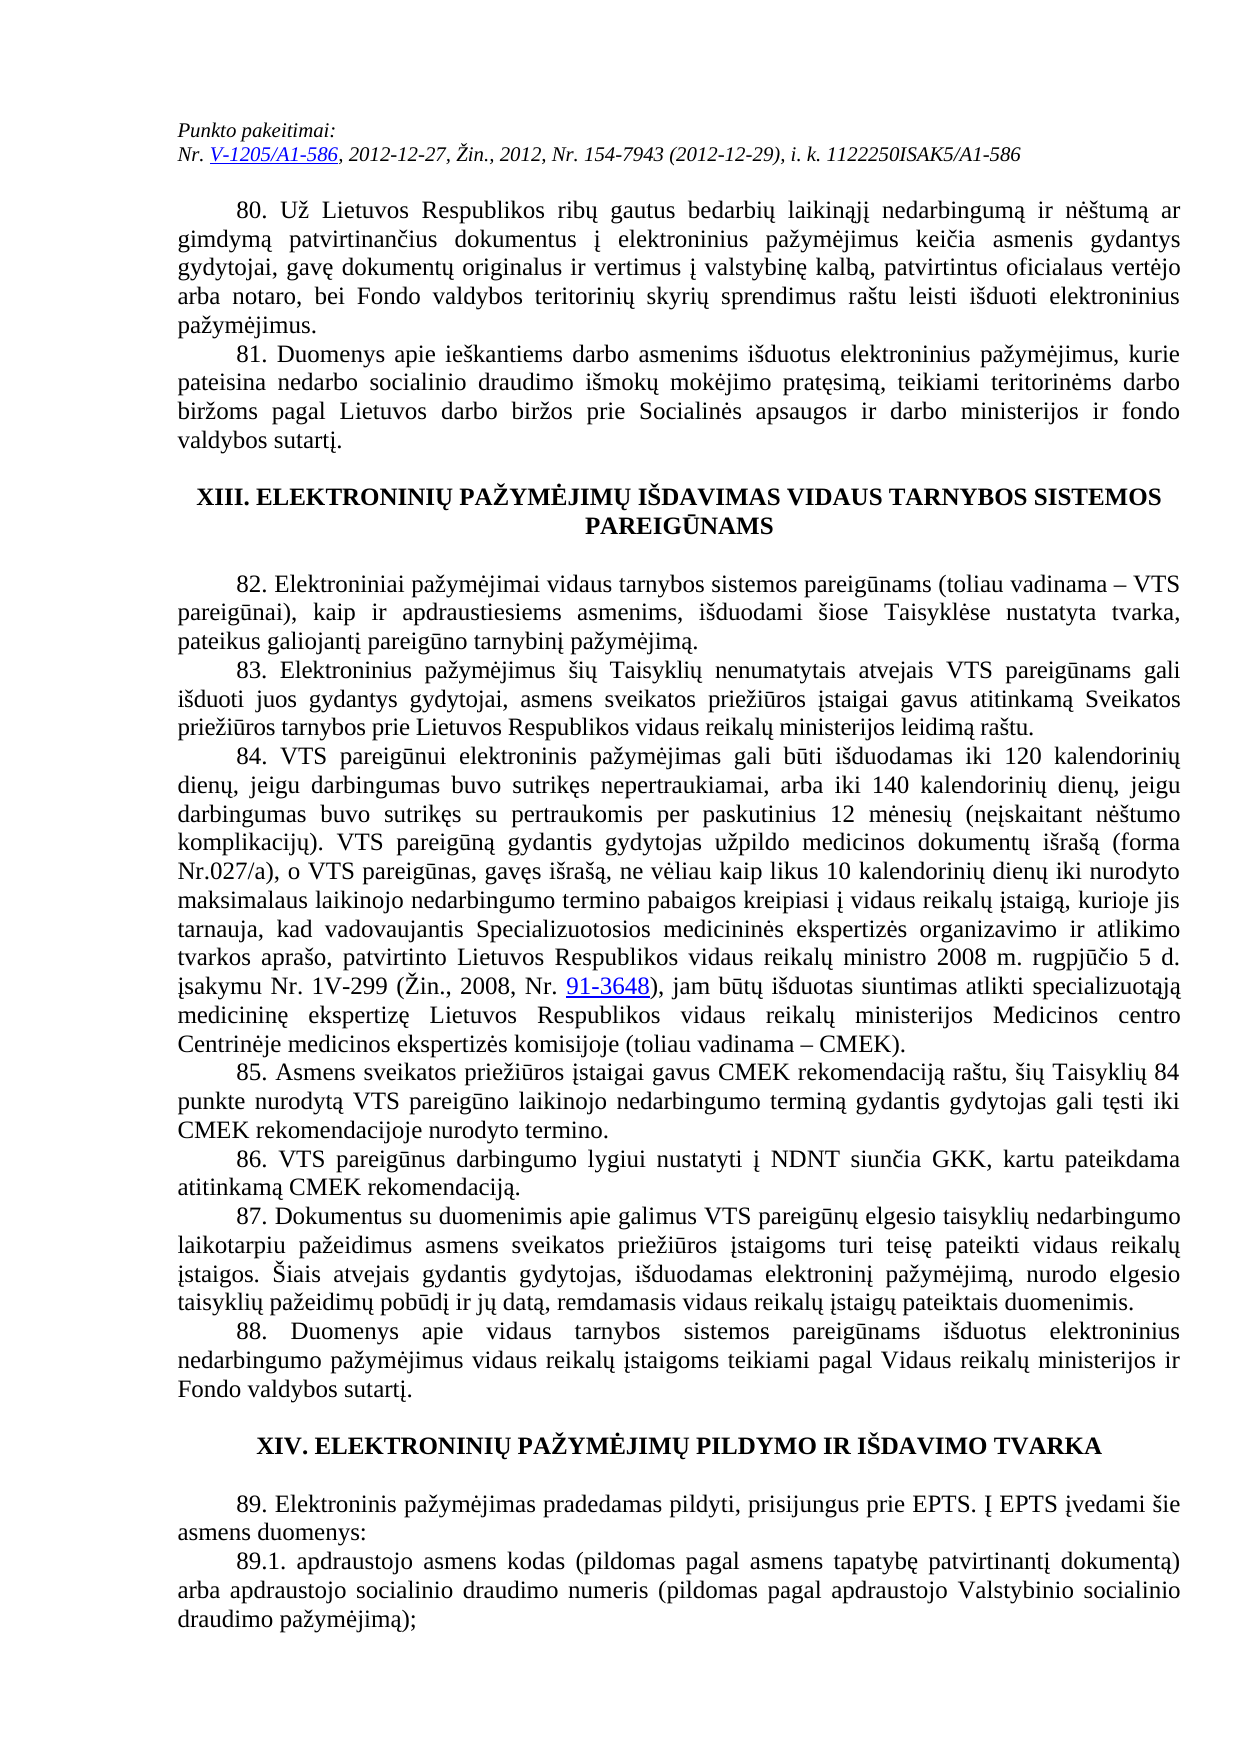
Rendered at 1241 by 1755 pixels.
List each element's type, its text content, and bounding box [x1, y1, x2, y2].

text 89.1. apdraustojo asmens kodas (pildomas pagal asmens tapatybę patvirtinantį dokumentą) arba apdraustojo socialinio draudimo numeris (pildomas pagal apdraustojo Valstybinio socialinio draudimo pažymėjimą); [177, 1546, 1181, 1632]
text XIV. ELEKTRONINIŲ PAŽYMĖJIMŲ PILDYMO IR IŠDAVIMO TVARKA [177, 1431, 1181, 1460]
text 86. VTS pareigūnus darbingumo lygiui nustatyti į NDNT siunčia GKK, kartu pateikdama atitinkamą CMEK rekomendaciją. [177, 1144, 1181, 1201]
text 83. Elektroninius pažymėjimus šių Taisyklių nenumatytais atvejais VTS pareigūnams gali išduoti juos gydantys gydytojai, asmens sveikatos priežiūros įstaigai gavus atitinkamą Sveikatos priežiūros tarnybos prie Lietuvos Respublikos vidaus reikalų ministerijos leidimą raštu. [177, 655, 1181, 741]
text Punkto pakeitimai: [177, 118, 1181, 142]
text 80. Už Lietuvos Respublikos ribų gautus bedarbių laikinąjį nedarbingumą ir nėštumą ar gimdymą patvirtinančius dokumentus į elektroninius pažymėjimus keičia asmenis gydantys gydytojai, gavę dokumentų originalus ir vertimus į valstybinę kalbą, patvirtintus oficialaus vertėjo arba notaro, bei Fondo valdybos teritorinių skyrių sprendimus raštu leisti išduoti elektroninius pažymėjimus. [177, 195, 1181, 339]
text XIII. ELEKTRONINIŲ PAŽYMĖJIMŲ IŠDAVIMAS VIDAUS TARNYBOS SISTEMOS PAREIGŪNAMS [177, 482, 1181, 540]
text 84. VTS pareigūnui elektroninis pažymėjimas gali būti išduodamas iki 120 kalendorinių dienų, jeigu darbingumas buvo sutrikęs nepertraukiamai, arba iki 140 kalendorinių dienų, jeigu darbingumas buvo sutrikęs su pertraukomis per paskutinius 12 mėnesių (neįskaitant nėštumo komplikacijų). VTS pareigūną gydantis gydytojas užpildo medicinos dokumentų išrašą (forma Nr.027/a), o VTS pareigūnas, gavęs išrašą, ne vėliau kaip likus 10 kalendorinių dienų iki nurodyto maksimalaus laikinojo nedarbingumo termino pabaigos kreipiasi į vidaus reikalų įstaigą, kurioje jis tarnauja, kad vadovaujantis Specializuotosios medicininės ekspertizės organizavimo ir atlikimo tvarkos aprašo, patvirtinto Lietuvos Respublikos vidaus reikalų ministro 2008 m. rugpjūčio 5 d. įsakymu Nr. 1V-299 (Žin., 2008, Nr. 91-3648), jam būtų išduotas siuntimas atlikti specializuotąją medicininę ekspertizę Lietuvos Respublikos vidaus reikalų ministerijos Medicinos centro Centrinėje medicinos ekspertizės komisijoje (toliau vadinama – CMEK). [177, 741, 1181, 1057]
text 88. Duomenys apie vidaus tarnybos sistemos pareigūnams išduotus elektroninius nedarbingumo pažymėjimus vidaus reikalų įstaigoms teikiami pagal Vidaus reikalų ministerijos ir Fondo valdybos sutartį. [177, 1316, 1181, 1402]
text 89. Elektroninis pažymėjimas pradedamas pildyti, prisijungus prie EPTS. Į EPTS įvedami šie asmens duomenys: [177, 1489, 1181, 1546]
text 82. Elektroniniai pažymėjimai vidaus tarnybos sistemos pareigūnams (toliau vadinama – VTS pareigūnai), kaip ir apdraustiesiems asmenims, išduodami šiose Taisyklėse nustatyta tvarka, pateikus galiojantį pareigūno tarnybinį pažymėjimą. [177, 569, 1181, 655]
text 87. Dokumentus su duomenimis apie galimus VTS pareigūnų elgesio taisyklių nedarbingumo laikotarpiu pažeidimus asmens sveikatos priežiūros įstaigoms turi teisę pateikti vidaus reikalų įstaigos. Šiais atvejais gydantis gydytojas, išduodamas elektroninį pažymėjimą, nurodo elgesio taisyklių pažeidimų pobūdį ir jų datą, remdamasis vidaus reikalų įstaigų pateiktais duomenimis. [177, 1201, 1181, 1316]
text 81. Duomenys apie ieškantiems darbo asmenims išduotus elektroninius pažymėjimus, kurie pateisina nedarbo socialinio draudimo išmokų mokėjimo pratęsimą, teikiami teritorinėms darbo biržoms pagal Lietuvos darbo biržos prie Socialinės apsaugos ir darbo ministerijos ir fondo valdybos sutartį. [177, 339, 1181, 454]
text 85. Asmens sveikatos priežiūros įstaigai gavus CMEK rekomendaciją raštu, šių Taisyklių 84 punkte nurodytą VTS pareigūno laikinojo nedarbingumo terminą gydantis gydytojas gali tęsti iki CMEK rekomendacijoje nurodyto termino. [177, 1057, 1181, 1144]
text Nr. V-1205/A1-586, 2012-12-27, Žin., 2012, Nr. 154-7943 (2012-12-29), i. k. 1122250ISAK5/A1-586 [177, 142, 1181, 166]
